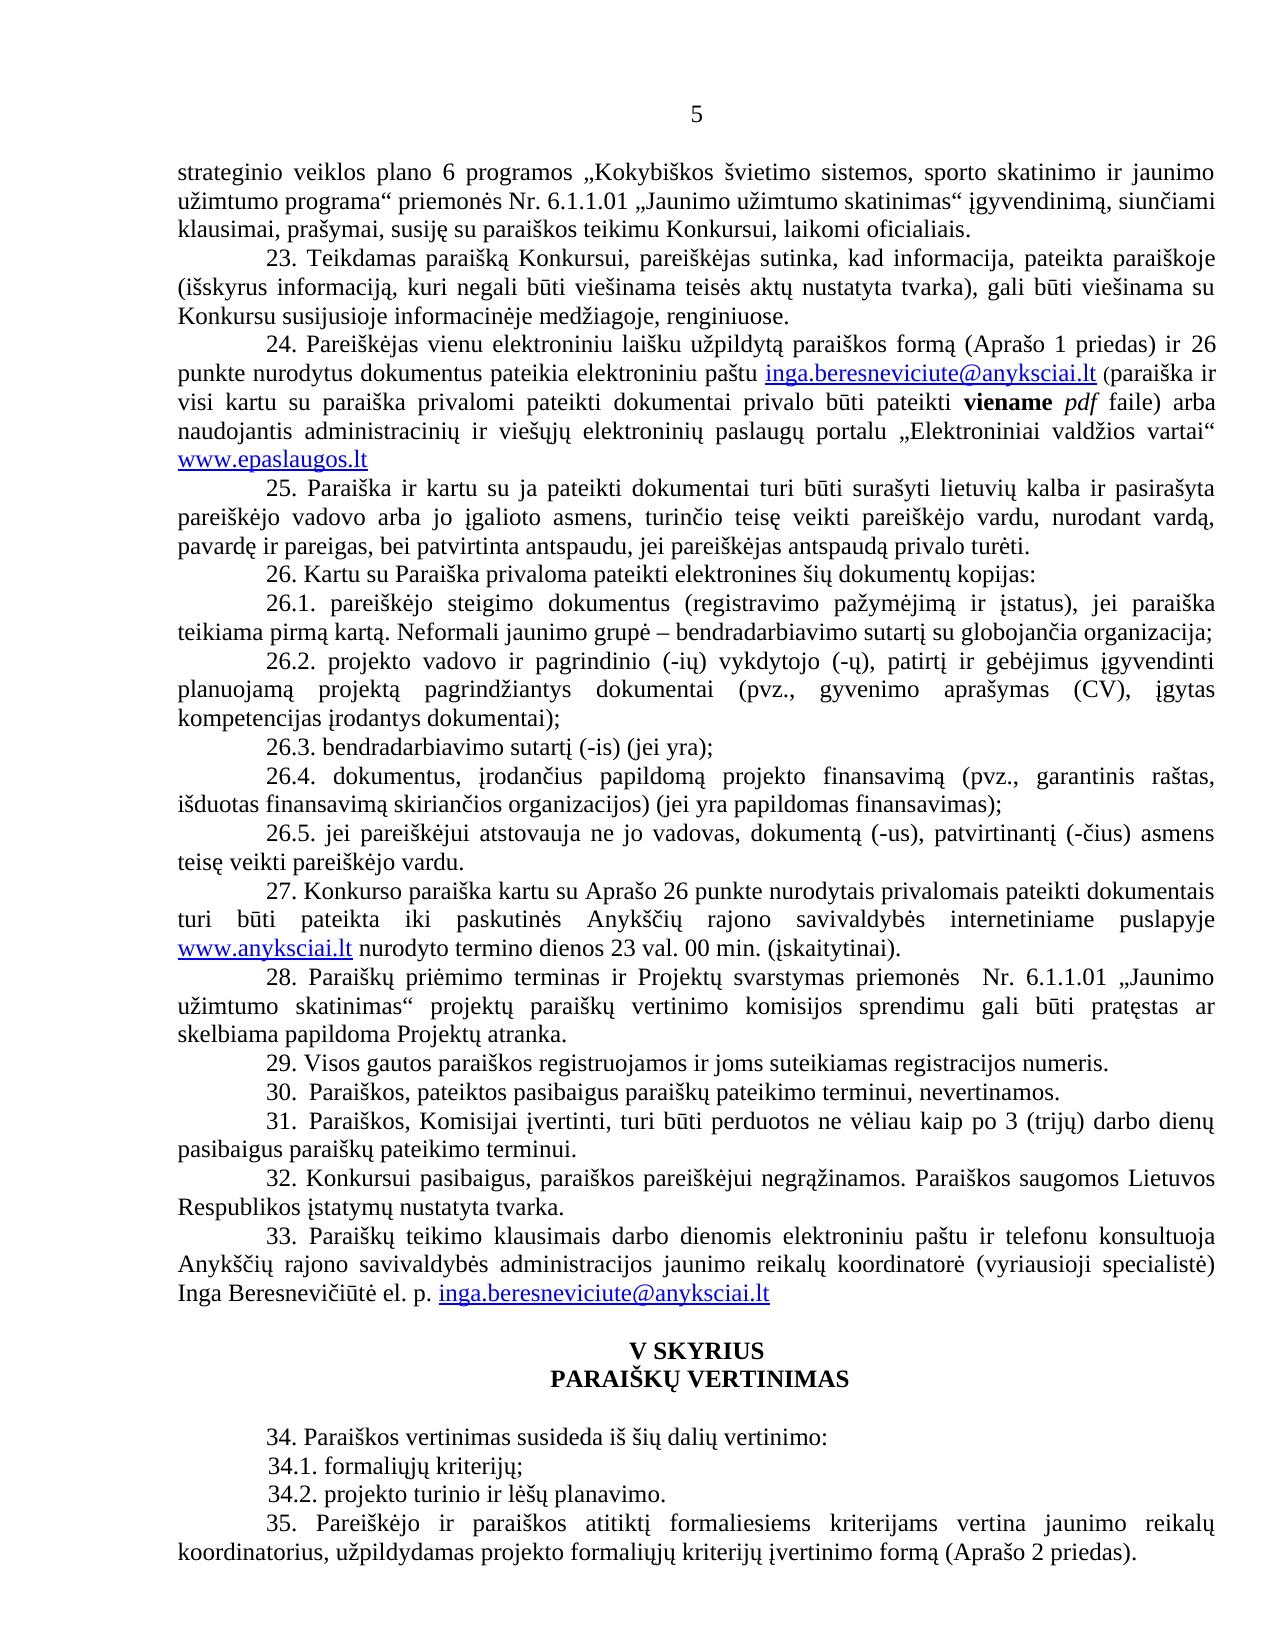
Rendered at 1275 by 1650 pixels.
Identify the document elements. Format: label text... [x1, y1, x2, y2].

text 26.5. jei pareiškėjui atstovauja ne jo vadovas, dokumentą (-us), patvirtinantį (-čius) asmens teisę veikti pareiškėjo vardu. [177, 818, 1216, 876]
text V SKYRIUS [177, 1336, 1216, 1364]
text 26.3. bendradarbiavimo sutartį (-is) (jei yra); [177, 732, 1216, 761]
text 26.1. pareiškėjo steigimo dokumentus (registravimo pažymėjimą ir įstatus), jei paraiška teikiama pirmą kartą. Neformali jaunimo grupė – bendradarbiavimo sutartį su globojančia organizacija; [177, 588, 1216, 646]
text 32. Konkursui pasibaigus, paraiškos pareiškėjui negrąžinamos. Paraiškos saugomos Lietuvos Respublikos įstatymų nustatyta tvarka. [177, 1163, 1216, 1221]
text 35. Pareiškėjo ir paraiškos atitiktį formaliesiems kriterijams vertina jaunimo reikalų koordinatorius, užpildydamas projekto formaliųjų kriterijų įvertinimo formą (Aprašo 2 priedas). [177, 1508, 1216, 1566]
text 26.2. projekto vadovo ir pagrindinio (-ių) vykdytojo (-ų), patirtį ir gebėjimus įgyvendinti planuojamą projektą pagrindžiantys dokumentai (pvz., gyvenimo aprašymas (CV), įgytas kompetencijas įrodantys dokumentai); [177, 646, 1216, 732]
text strateginio veiklos plano 6 programos „Kokybiškos švietimo sistemos, sporto skatinimo ir jaunimo užimtumo programa“ priemonės Nr. 6.1.1.01 „Jaunimo užimtumo skatinimas“ įgyvendinimą, siunčiami klausimai, prašymai, susiję su paraiškos teikimu Konkursui, laikomi oficialiais. [177, 157, 1216, 243]
text 28. Paraiškų priėmimo terminas ir Projektų svarstymas priemonės Nr. 6.1.1.01 „Jaunimo užimtumo skatinimas“ projektų paraiškų vertinimo komisijos sprendimu gali būti pratęstas ar skelbiama papildoma Projektų atranka. [177, 962, 1216, 1048]
text 31. Paraiškos, Komisijai įvertinti, turi būti perduotos ne vėliau kaip po 3 (trijų) darbo dienų pasibaigus paraiškų pateikimo terminui. [177, 1106, 1216, 1163]
text 27. Konkurso paraiška kartu su Aprašo 26 punkte nurodytais privalomais pateikti dokumentais turi būti pateikta iki paskutinės Anykščių rajono savivaldybės internetiniame puslapyje www.anyksciai.lt nurodyto termino dienos 23 val. 00 min. (įskaitytinai). [177, 876, 1216, 962]
text 25. Paraiška ir kartu su ja pateikti dokumentai turi būti surašyti lietuvių kalba ir pasirašyta pareiškėjo vadovo arba jo įgalioto asmens, turinčio teisę veikti pareiškėjo vardu, nurodant vardą, pavardę ir pareigas, bei patvirtinta antspaudu, jei pareiškėjas antspaudą privalo turėti. [177, 473, 1216, 559]
text 34.1. formaliųjų kriterijų; [177, 1451, 1216, 1479]
text PARAIŠKŲ VERTINIMAS [177, 1364, 1216, 1393]
text 34.2. projekto turinio ir lėšų planavimo. [177, 1479, 1216, 1508]
text 34. Paraiškos vertinimas susideda iš šių dalių vertinimo: [177, 1422, 1216, 1451]
text 26. Kartu su Paraiška privaloma pateikti elektronines šių dokumentų kopijas: [177, 559, 1216, 588]
text 26.4. dokumentus, įrodančius papildomą projekto finansavimą (pvz., garantinis raštas, išduotas finansavimą skiriančios organizacijos) (jei yra papildomas finansavimas); [177, 761, 1216, 818]
text 24. Pareiškėjas vienu elektroniniu laišku užpildytą paraiškos formą (Aprašo 1 priedas) ir 26 punkte nurodytus dokumentus pateikia elektroniniu paštu inga.beresneviciute@anyksciai.lt (paraiška ir visi kartu su paraiška privalomi pateikti dokumentai privalo būti pateikti viename pdf faile) arba naudojantis administracinių ir viešųjų elektroninių paslaugų portalu „Elektroniniai valdžios vartai“ www.epaslaugos.lt [177, 329, 1216, 473]
text 30. Paraiškos, pateiktos pasibaigus paraiškų pateikimo terminui, nevertinamos. [177, 1077, 1216, 1106]
text 23. Teikdamas paraišką Konkursui, pareiškėjas sutinka, kad informacija, pateikta paraiškoje (išskyrus informaciją, kuri negali būti viešinama teisės aktų nustatyta tvarka), gali būti viešinama su Konkursu susijusioje informacinėje medžiagoje, renginiuose. [177, 243, 1216, 329]
text 29. Visos gautos paraiškos registruojamos ir joms suteikiamas registracijos numeris. [177, 1048, 1216, 1077]
text 33. Paraiškų teikimo klausimais darbo dienomis elektroniniu paštu ir telefonu konsultuoja Anykščių rajono savivaldybės administracijos jaunimo reikalų koordinatorė (vyriausioji specialistė) Inga Beresnevičiūtė el. p. inga.beresneviciute@anyksciai.lt [177, 1221, 1216, 1307]
